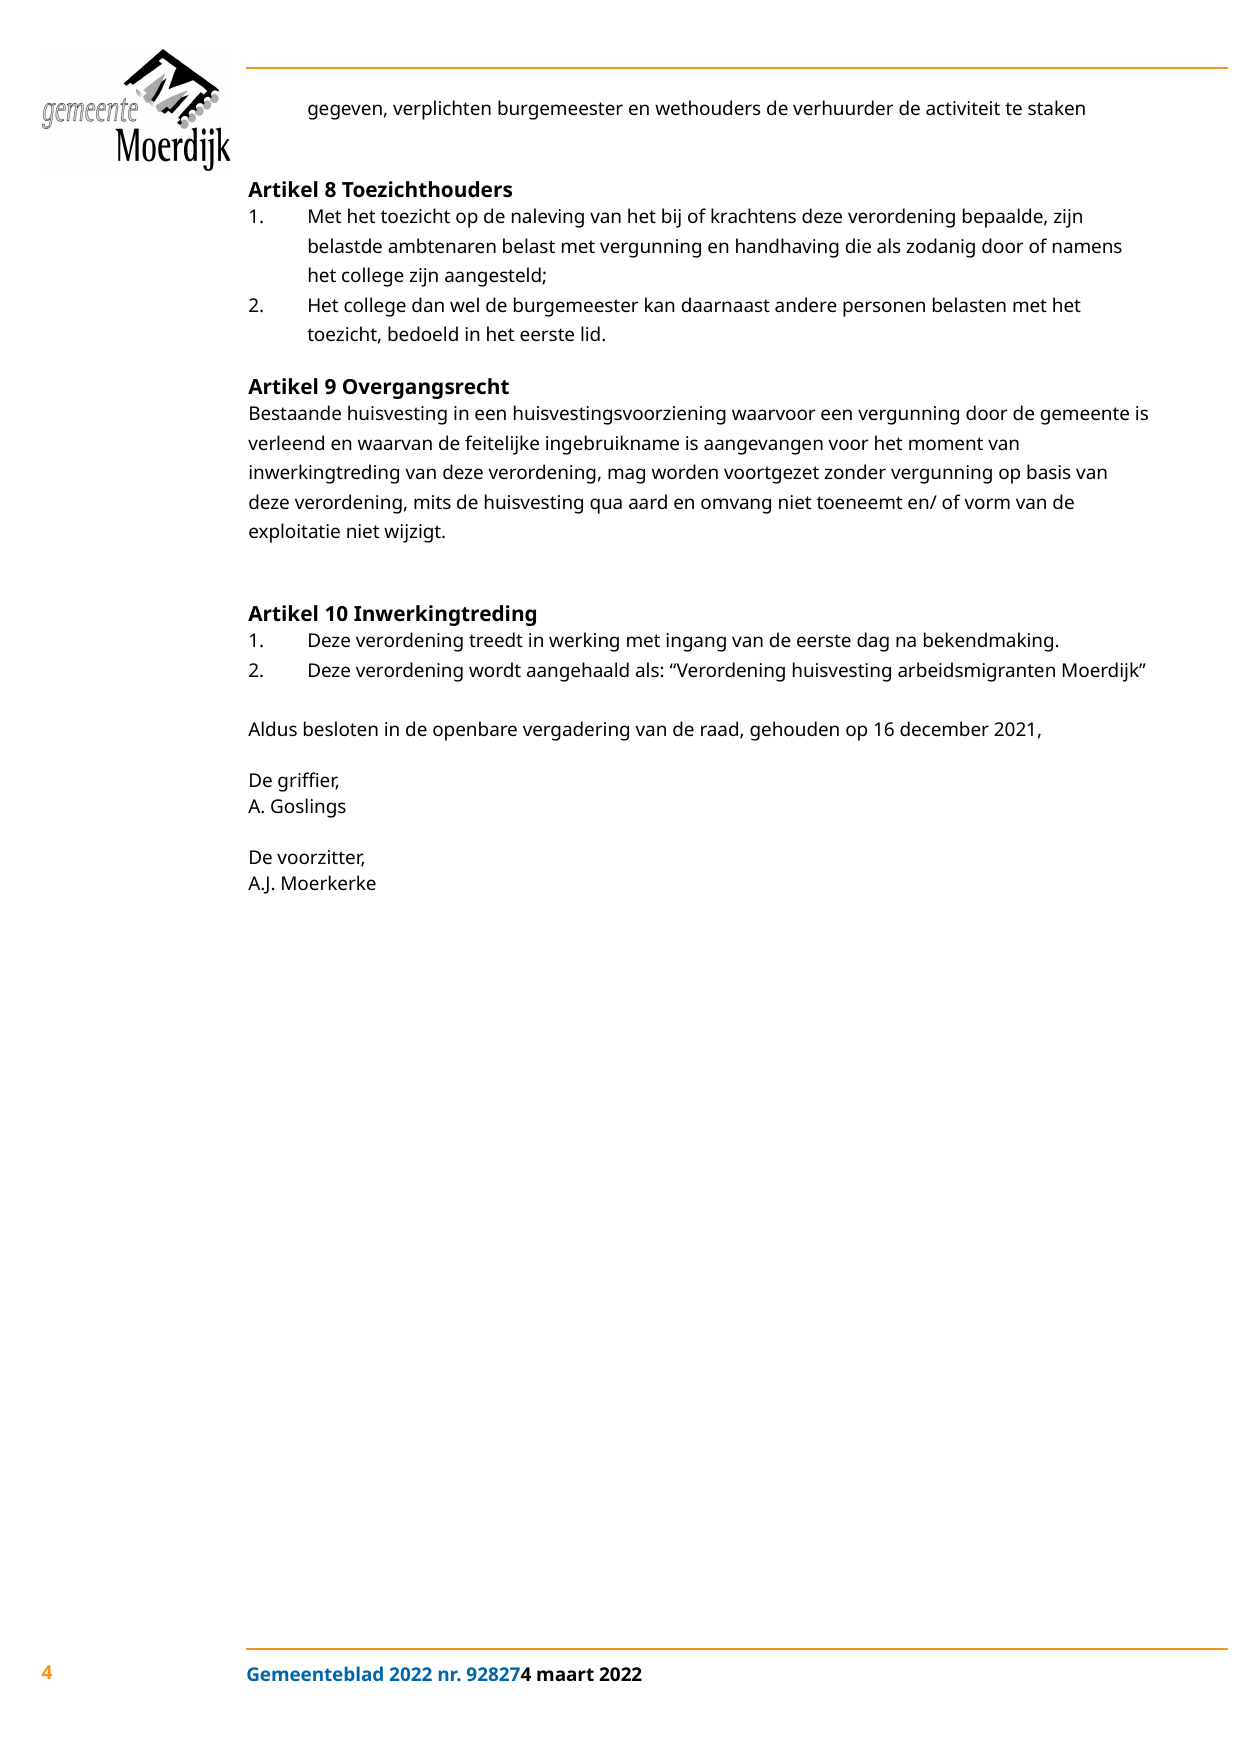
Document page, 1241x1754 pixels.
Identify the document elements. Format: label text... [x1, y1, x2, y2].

text A.J. Moerkerke [248, 870, 1152, 896]
text A. Goslings [248, 793, 1152, 819]
text De voorzitter, [248, 844, 1152, 870]
text Bestaande huisvesting in een huisvestingsvoorziening waarvoor een vergunning door de gemeente is verleend en waarvan de feitelijke ingebruikname is aangevangen voor het moment van inwerkingtreding van deze verordening, mag worden voortgezet zonder vergunning op basis van deze verordening, mits de huisvesting qua aard en omvang niet toeneemt en/ of vorm van de exploitatie niet wijzigt. [248, 400, 1152, 544]
text Artikel 9 Overgangsrecht [248, 372, 1152, 400]
text Aldus besloten in de openbare vergadering van de raad, gehouden op 16 december 2021, [248, 716, 1152, 742]
text Artikel 8 Toezichthouders [248, 175, 1152, 203]
list Met het toezicht op de naleving van het bij of krachtens deze verordening bepaalde, zijn belastde ambtenaren belast met vergunning en handhaving die als zodanig door of namens het college zijn aangesteld; [248, 203, 1152, 288]
text Artikel 10 Inwerkingtreding [248, 599, 1152, 627]
text De griffier, [248, 767, 1152, 793]
picture [41, 47, 231, 172]
list Het college dan wel de burgemeester kan daarnaast andere personen belasten met het toezicht, bedoeld in het eerste lid. [248, 292, 1152, 347]
list gegeven, verplichten burgemeester en wethouders de verhuurder de activiteit te staken [248, 95, 1152, 121]
list Deze verordening treedt in werking met ingang van de eerste dag na bekendmaking. [248, 627, 1152, 653]
list Deze verordening wordt aangehaald als: “Verordening huisvesting arbeidsmigranten Moerdijk” [248, 657, 1152, 682]
